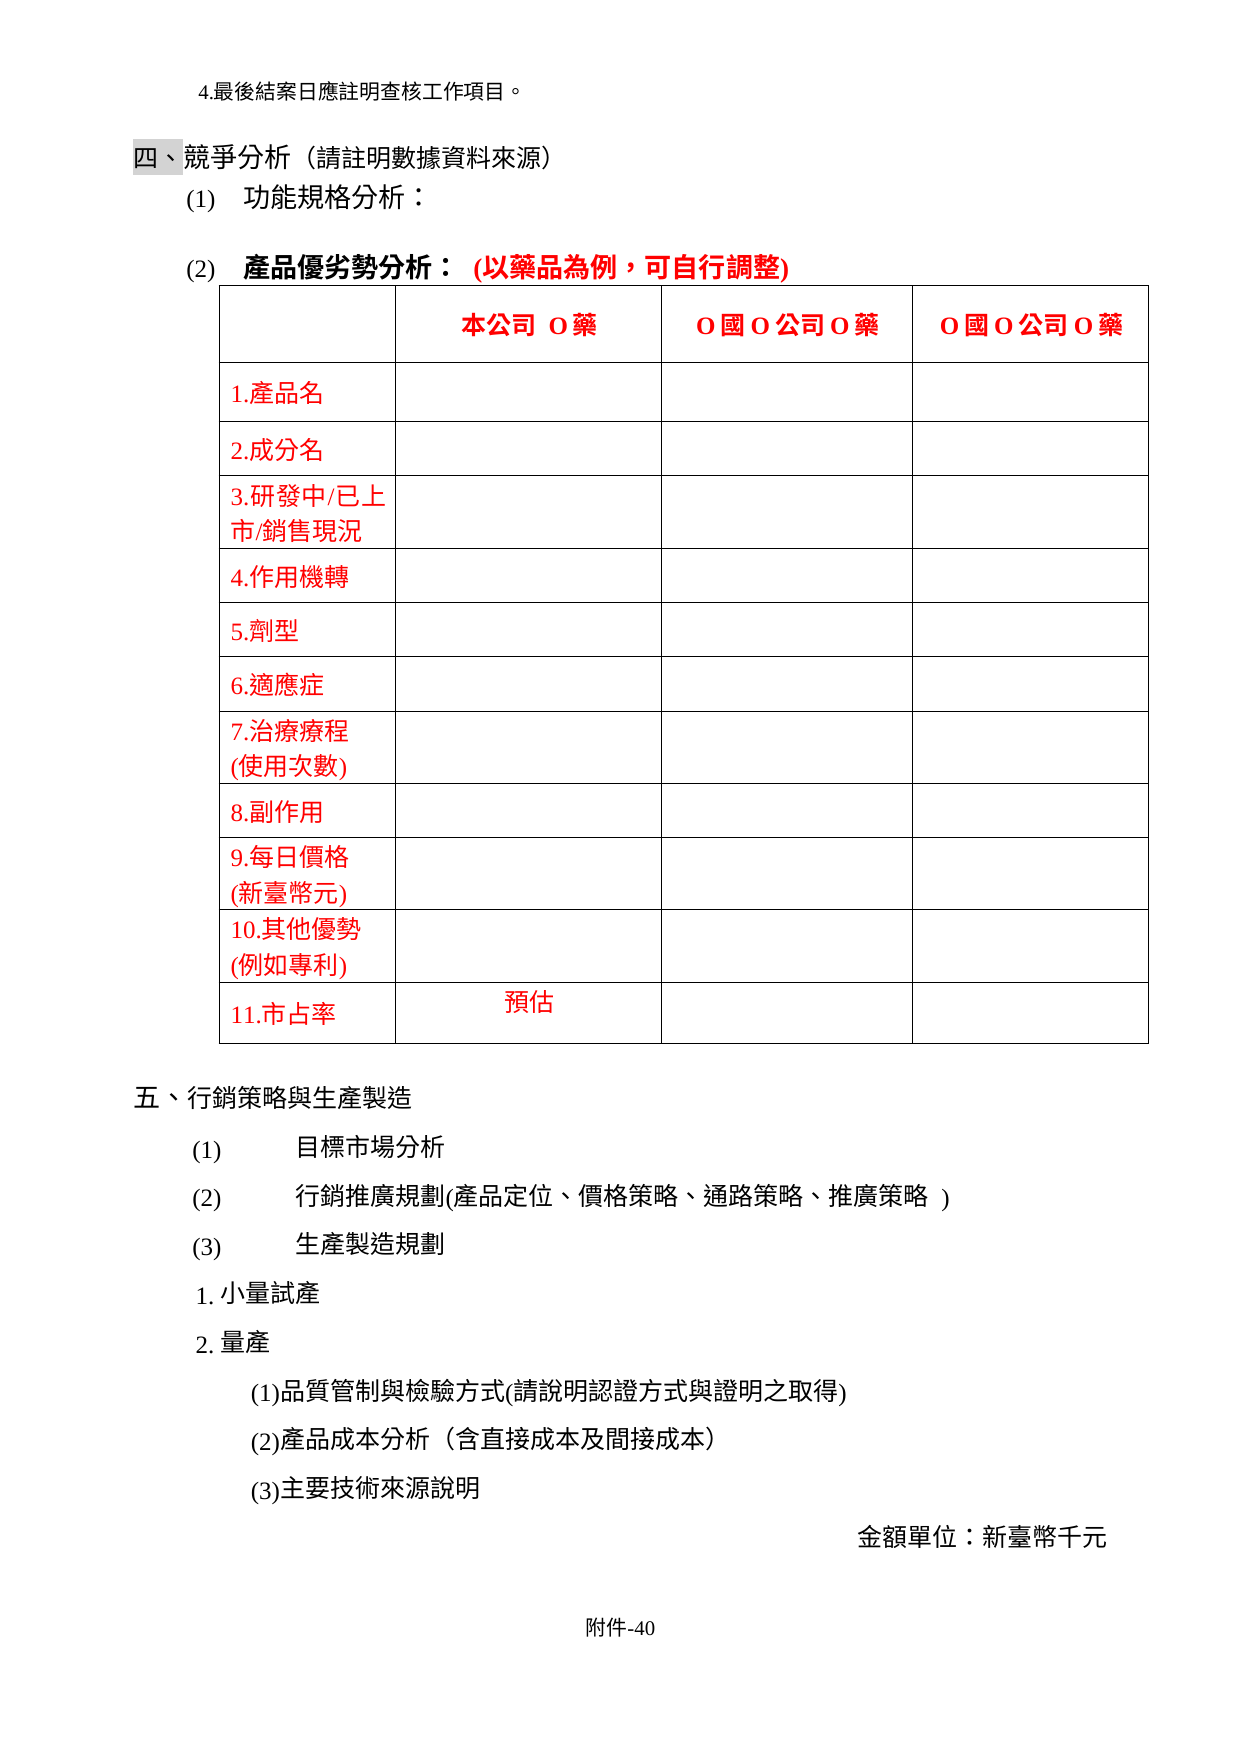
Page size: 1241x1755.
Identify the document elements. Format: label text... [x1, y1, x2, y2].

table_cell 7.治療療程 (使用次數) [220, 712, 395, 783]
table_header 本公司 O藥 [396, 286, 661, 362]
table_cell [662, 476, 912, 548]
table_cell [396, 476, 661, 548]
table_cell 5.劑型 [220, 603, 395, 656]
table_cell [662, 549, 912, 602]
table_cell [396, 712, 661, 783]
table_cell [913, 838, 1148, 909]
table_header [220, 286, 395, 362]
table_cell 預估 [396, 983, 661, 1043]
table_cell [913, 422, 1148, 475]
table_cell [662, 910, 912, 982]
table_cell 1.產品名 [220, 363, 395, 421]
table_cell [913, 603, 1148, 656]
table_cell [396, 657, 661, 711]
table_cell 3.研發中/已上市/銷售現況 [220, 476, 395, 548]
table_cell 8.副作用 [220, 784, 395, 837]
table_cell [913, 983, 1148, 1043]
table_header O國O公司O藥 [913, 286, 1148, 362]
table_cell 9.每日價格 (新臺幣元) [220, 838, 395, 909]
table_cell [396, 422, 661, 475]
table_cell [913, 910, 1148, 982]
subtitle 1. 小量試產 [133, 1273, 1084, 1310]
list 生產製造規劃 [192, 1225, 1084, 1261]
text 四、競爭分析（請註明數據資料來源） [133, 136, 1107, 176]
table_cell [662, 838, 912, 909]
table_cell [396, 603, 661, 656]
table_cell [662, 712, 912, 783]
subtitle (2)產品成本分析（含直接成本及間接成本） [244, 1420, 1107, 1456]
table_cell [913, 657, 1148, 711]
table_cell 4.作用機轉 [220, 549, 395, 602]
list 功能規格分析： [186, 176, 1107, 215]
subtitle 金額單位：新臺幣千元 [277, 1517, 1107, 1553]
table_cell [662, 422, 912, 475]
table_cell [396, 838, 661, 909]
table_cell 6.適應症 [220, 657, 395, 711]
text 4.最後結案日應註明查核工作項目。 [177, 75, 1107, 105]
table_cell [396, 784, 661, 837]
text 五、行銷策略與生產製造 [133, 1076, 1107, 1115]
table_cell [662, 657, 912, 711]
table_cell [913, 784, 1148, 837]
table_cell [662, 784, 912, 837]
list 行銷推廣規劃(產品定位、價格策略、通路策略、推廣策略 ) [192, 1176, 1084, 1212]
table_cell [662, 983, 912, 1043]
subtitle (1)品質管制與檢驗方式(請說明認證方式與證明之取得) [244, 1371, 1107, 1407]
table_cell [396, 910, 661, 982]
table_cell 11.市占率 [220, 983, 395, 1043]
table_cell [396, 549, 661, 602]
subtitle (3)主要技術來源說明 [244, 1468, 1107, 1505]
table_cell [913, 712, 1148, 783]
table_cell 2.成分名 [220, 422, 395, 475]
table_cell 10.其他優勢 (例如專利) [220, 910, 395, 982]
table_cell [913, 549, 1148, 602]
table_cell [662, 363, 912, 421]
table_cell [662, 603, 912, 656]
list 目標市場分析 [192, 1127, 1084, 1163]
table_cell [913, 476, 1148, 548]
list 產品優劣勢分析： (以藥品為例，可自行調整) [186, 246, 1107, 285]
table_header O國O公司O藥 [662, 286, 912, 362]
subtitle 2. 量產 [133, 1322, 1084, 1358]
table_cell [396, 363, 661, 421]
table_cell [913, 363, 1148, 421]
